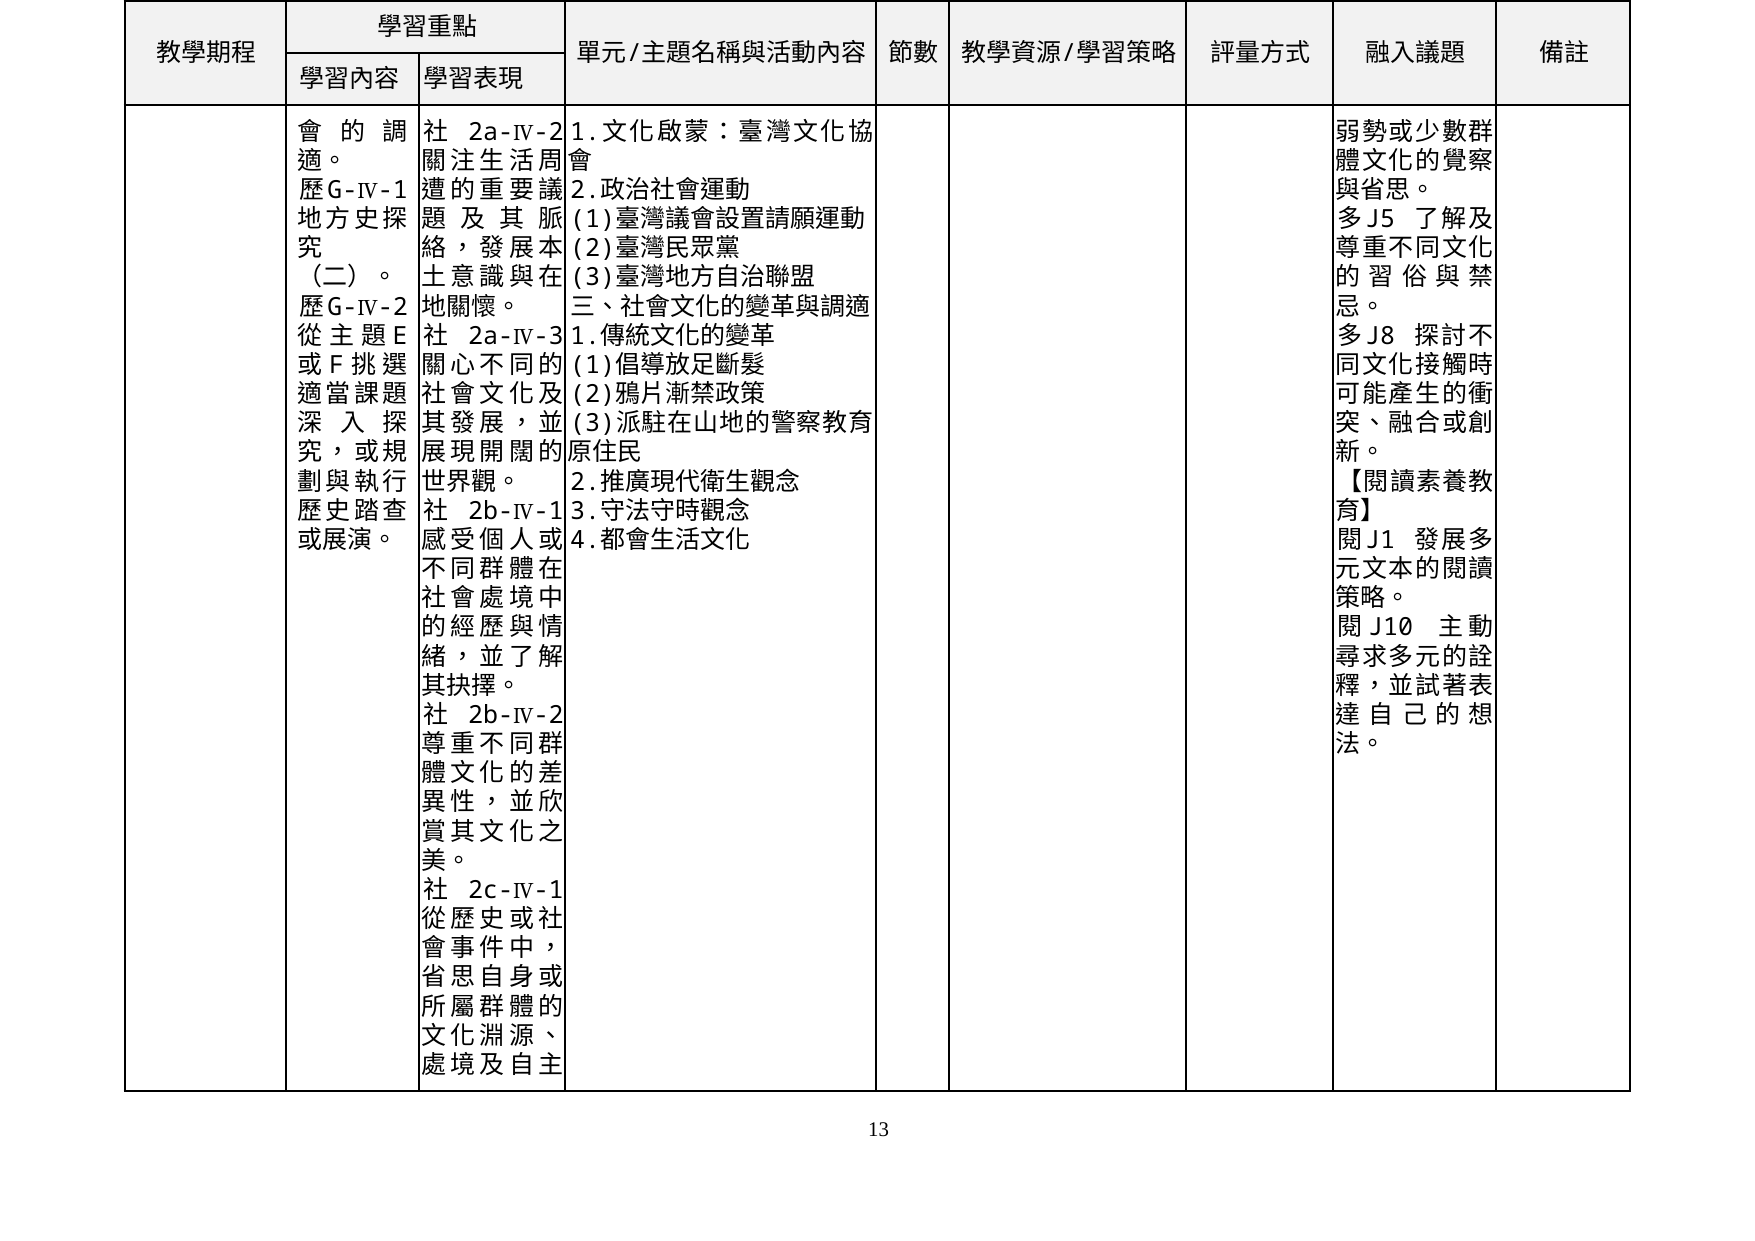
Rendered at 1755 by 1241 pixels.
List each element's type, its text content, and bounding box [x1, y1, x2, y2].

table_cell [126, 106, 285, 1089]
table_header 評量方式 [1187, 2, 1332, 104]
table_header 單元/主題名稱與活動內容 [566, 2, 875, 104]
table_header 教學期程 [126, 2, 285, 104]
table_header 教學資源/學習策略 [950, 2, 1185, 104]
table_cell 1.文化啟蒙：臺灣文化協會 2.政治社會運動 (1)臺灣議會設置請願運動 (2)臺灣民眾黨 (3)臺灣地方自治聯盟 三、社會文化的變革與調適 1.傳統文化的變革 (1)倡導放足斷髮 (2)鴉片漸禁政策 (3)派駐在山地的警察教育原住民 2.推廣現代衛生觀念 3.守法守時觀念 4.都會生活文化 [566, 106, 875, 1089]
table_cell 會的調適。 歷G-Ⅳ-1 地方史探究（二）。 歷G-Ⅳ-2 從主題E或F挑選適當課題深入探究，或規劃與執行歷史踏查或展演。 [287, 106, 418, 1089]
table_cell 學習內容 [287, 54, 418, 104]
table_header 備註 [1497, 2, 1629, 104]
table_cell 弱勢或少數群體文化的覺察與省思。 多J5 了解及尊重不同文化的習俗與禁忌。 多J8 探討不同文化接觸時可能產生的衝突、融合或創新。 【閱讀素養教育】 閱J1 發展多元文本的閱讀策略。 閱J10 主動尋求多元的詮釋，並試著表達自己的想法。 [1334, 106, 1495, 1089]
table_header 節數 [877, 2, 948, 104]
table_cell [1187, 106, 1332, 1089]
table_cell [1497, 106, 1629, 1089]
table_cell 社2a-Ⅳ-2 關注生活周遭的重要議題及其脈絡，發展本土意識與在地關懷。 社2a-Ⅳ-3 關心不同的社會文化及其發展，並展現開闊的世界觀。 社2b-Ⅳ-1 感受個人或不同群體在社會處境中的經歷與情緒，並了解其抉擇。 社2b-Ⅳ-2 尊重不同群體文化的差異性，並欣賞其文化之美。 社2c-Ⅳ-1 從歷史或社會事件中，省思自身或所屬群體的文化淵源、處境及自主 [420, 106, 564, 1089]
table_cell 學習表現 [420, 54, 564, 104]
table_cell [877, 106, 948, 1089]
table_header 學習重點 [287, 2, 564, 52]
table_cell [950, 106, 1185, 1089]
table_header 融入議題 [1334, 2, 1495, 104]
